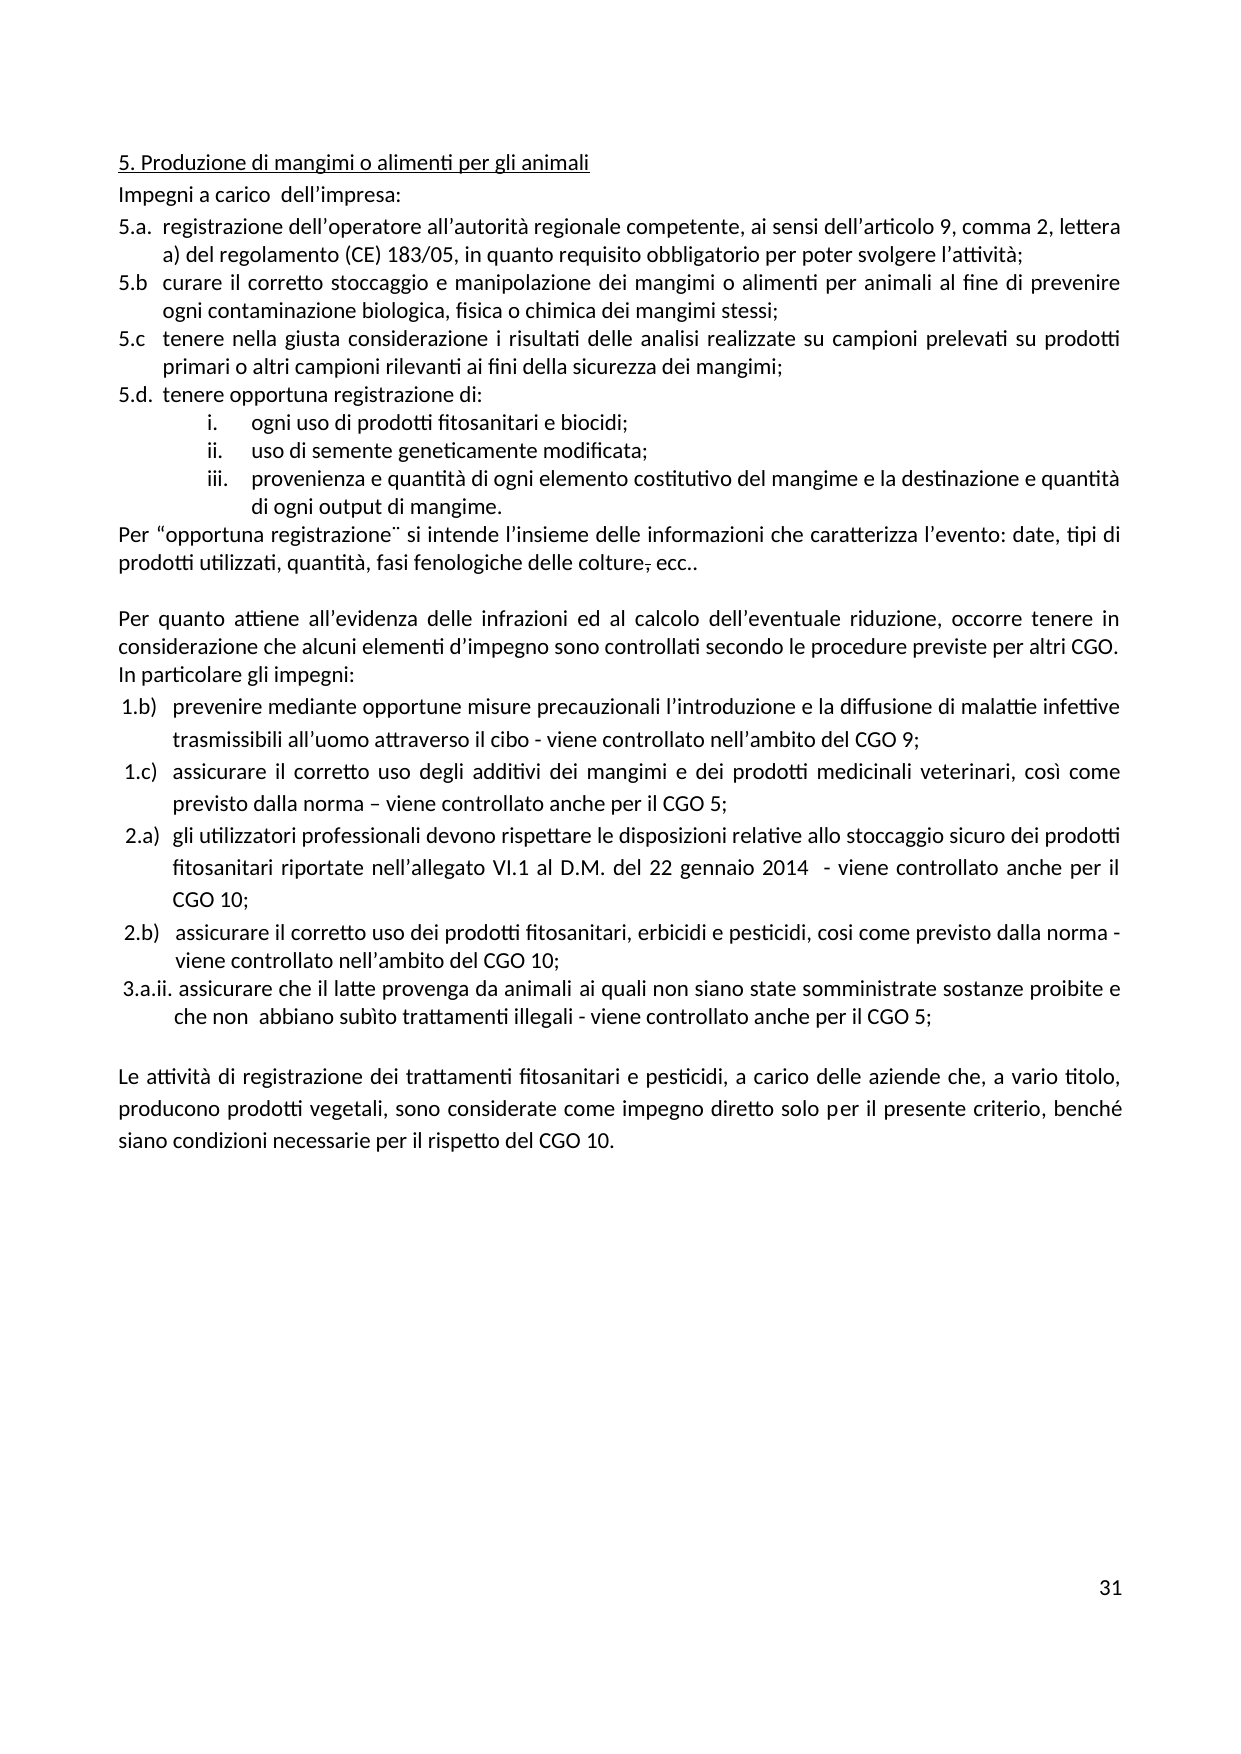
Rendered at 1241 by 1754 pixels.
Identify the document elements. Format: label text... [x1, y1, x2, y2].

text 5.c tenere nella giusta considerazione i risultati delle analisi realizzate su campioni prelevati su prodotti primari o altri campioni rilevanti ai fini della sicurezza dei mangimi; [118, 324, 1122, 380]
text 5.a. registrazione dell’operatore all’autorità regionale competente, ai sensi dell’articolo 9, comma 2, lettera a) del regolamento (CE) 183/05, in quanto requisito obbligatorio per poter svolgere l’attività; [118, 212, 1122, 268]
text 2.a) gli utilizzatori professionali devono rispettare le disposizioni relative allo stoccaggio sicuro dei prodotti fitosanitari riportate nell’allegato VI.1 al D.M. del 22 gennaio 2014 - viene controllato anche per il CGO 10; [125, 821, 1122, 914]
text Impegni a carico dell’impresa: [118, 180, 1122, 208]
text iii. provenienza e quantità di ogni elemento costitutivo del mangime e la destinazione e quantità di ogni output di mangime. [207, 464, 1122, 520]
text 2.b) assicurare il corretto uso dei prodotti fitosanitari, erbicidi e pesticidi, cosi come previsto dalla norma - viene controllato nell’ambito del CGO 10; [123, 918, 1122, 974]
text 5.d. tenere opportuna registrazione di: [118, 380, 1122, 408]
text ii. uso di semente geneticamente modificata; [207, 436, 1122, 464]
text Le attività di registrazione dei trattamenti fitosanitari e pesticidi, a carico delle aziende che, a vario titolo, producono prodotti vegetali, sono considerate come impegno diretto solo per il presente criterio, benché siano condizioni necessarie per il rispetto del CGO 10. [118, 1062, 1122, 1154]
text Per “opportuna registrazione¨ si intende l’insieme delle informazioni che caratterizza l’evento: date, tipi di prodotti utilizzati, quantità, fasi fenologiche delle colture, ecc.. [118, 520, 1122, 576]
text 1.c) assicurare il corretto uso degli additivi dei mangimi e dei prodotti medicinali veterinari, così come previsto dalla norma – viene controllato anche per il CGO 5; [123, 757, 1122, 817]
text Per quanto attiene all’evidenza delle infrazioni ed al calcolo dell’eventuale riduzione, occorre tenere in considerazione che alcuni elementi d’impegno sono controllati secondo le procedure previste per altri CGO. [118, 604, 1122, 660]
text i. ogni uso di prodotti fitosanitari e biocidi; [207, 408, 1122, 436]
text 5. Produzione di mangimi o alimenti per gli animali [118, 148, 1122, 176]
text 5.b curare il corretto stoccaggio e manipolazione dei mangimi o alimenti per animali al fine di prevenire ogni contaminazione biologica, fisica o chimica dei mangimi stessi; [118, 268, 1122, 324]
text In particolare gli impegni: [118, 660, 1122, 688]
text 1.b) prevenire mediante opportune misure precauzionali l’introduzione e la diffusione di malattie infettive trasmissibili all’uomo attraverso il cibo - viene controllato nell’ambito del CGO 9; [121, 692, 1122, 753]
text 3.a.ii. assicurare che il latte provenga da animali ai quali non siano state somministrate sostanze proibite e che non abbiano subìto trattamenti illegali - viene controllato anche per il CGO 5; [122, 974, 1122, 1030]
